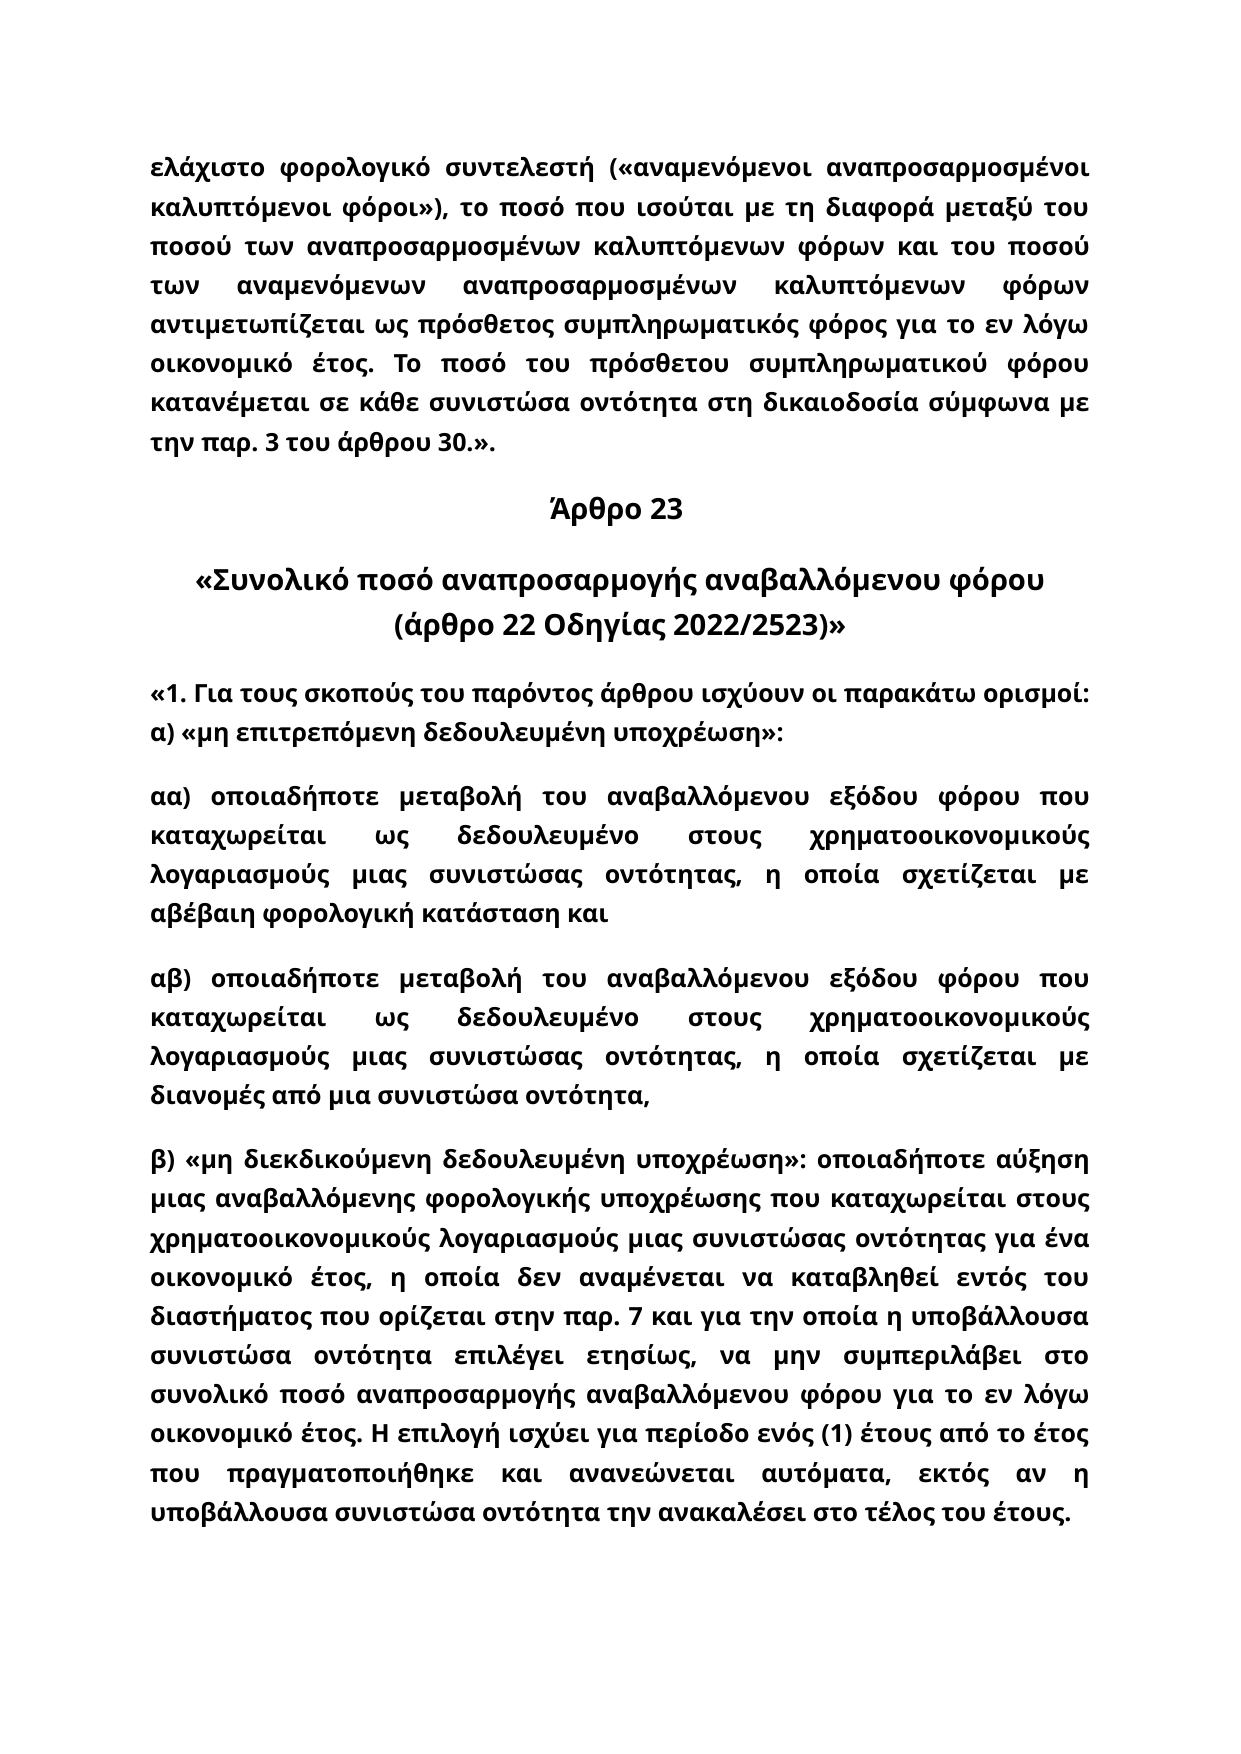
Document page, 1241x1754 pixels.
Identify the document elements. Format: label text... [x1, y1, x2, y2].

subtitle «Συνολικό ποσό αναπροσαρμογής αναβαλλόμενου φόρου (άρθρο 22 Οδηγίας 2022/2523)» [150, 559, 1090, 644]
text «1. Για τους σκοπούς του παρόντος άρθρου ισχύουν οι παρακάτω ορισμοί: α) «μη επιτρεπόμενη δεδουλευμένη υποχρέωση»: [150, 675, 1090, 748]
text ελάχιστο φορολογικό συντελεστή («αναμενόμενοι αναπροσαρμοσμένοι καλυπτόμενοι φόροι»), το ποσό που ισούται με τη διαφορά μεταξύ του ποσού των αναπροσαρμοσμένων καλυπτόμενων φόρων και του ποσού των αναμενόμενων αναπροσαρμοσμένων καλυπτόμενων φόρων αντιμετωπίζεται ως πρόσθετος συμπληρωματικός φόρος για το εν λόγω οικονομικό έτος. Το ποσό του πρόσθετου συμπληρωματικού φόρου κατανέμεται σε κάθε συνιστώσα οντότητα στη δικαιοδοσία σύμφωνα με την παρ. 3 του άρθρου 30.». [150, 150, 1090, 458]
text αβ) οποιαδήποτε μεταβολή του αναβαλλόμενου εξόδου φόρου που καταχωρείται ως δεδουλευμένο στους χρηματοοικονομικούς λογαριασμούς μιας συνιστώσας οντότητας, η οποία σχετίζεται με διανομές από μια συνιστώσα οντότητα, [150, 960, 1090, 1112]
text αα) οποιαδήποτε μεταβολή του αναβαλλόμενου εξόδου φόρου που καταχωρείται ως δεδουλευμένο στους χρηματοοικονομικούς λογαριασμούς μιας συνιστώσας οντότητας, η οποία σχετίζεται με αβέβαιη φορολογική κατάσταση και [150, 778, 1090, 930]
text β) «μη διεκδικούμενη δεδουλευμένη υποχρέωση»: οποιαδήποτε αύξηση μιας αναβαλλόμενης φορολογικής υποχρέωσης που καταχωρείται στους χρηματοοικονομικούς λογαριασμούς μιας συνιστώσας οντότητας για ένα οικονομικό έτος, η οποία δεν αναμένεται να καταβληθεί εντός του διαστήματος που ορίζεται στην παρ. 7 και για την οποία η υποβάλλουσα συνιστώσα οντότητα επιλέγει ετησίως, να μην συμπεριλάβει στο συνολικό ποσό αναπροσαρμογής αναβαλλόμενου φόρου για το εν λόγω οικονομικό έτος. Η επιλογή ισχύει για περίοδο ενός (1) έτους από το έτος που πραγματοποιήθηκε και ανανεώνεται αυτόματα, εκτός αν η υποβάλλουσα συνιστώσα οντότητα την ανακαλέσει στο τέλος του έτους. [150, 1142, 1090, 1528]
subtitle Άρθρο 23 [150, 488, 1090, 528]
